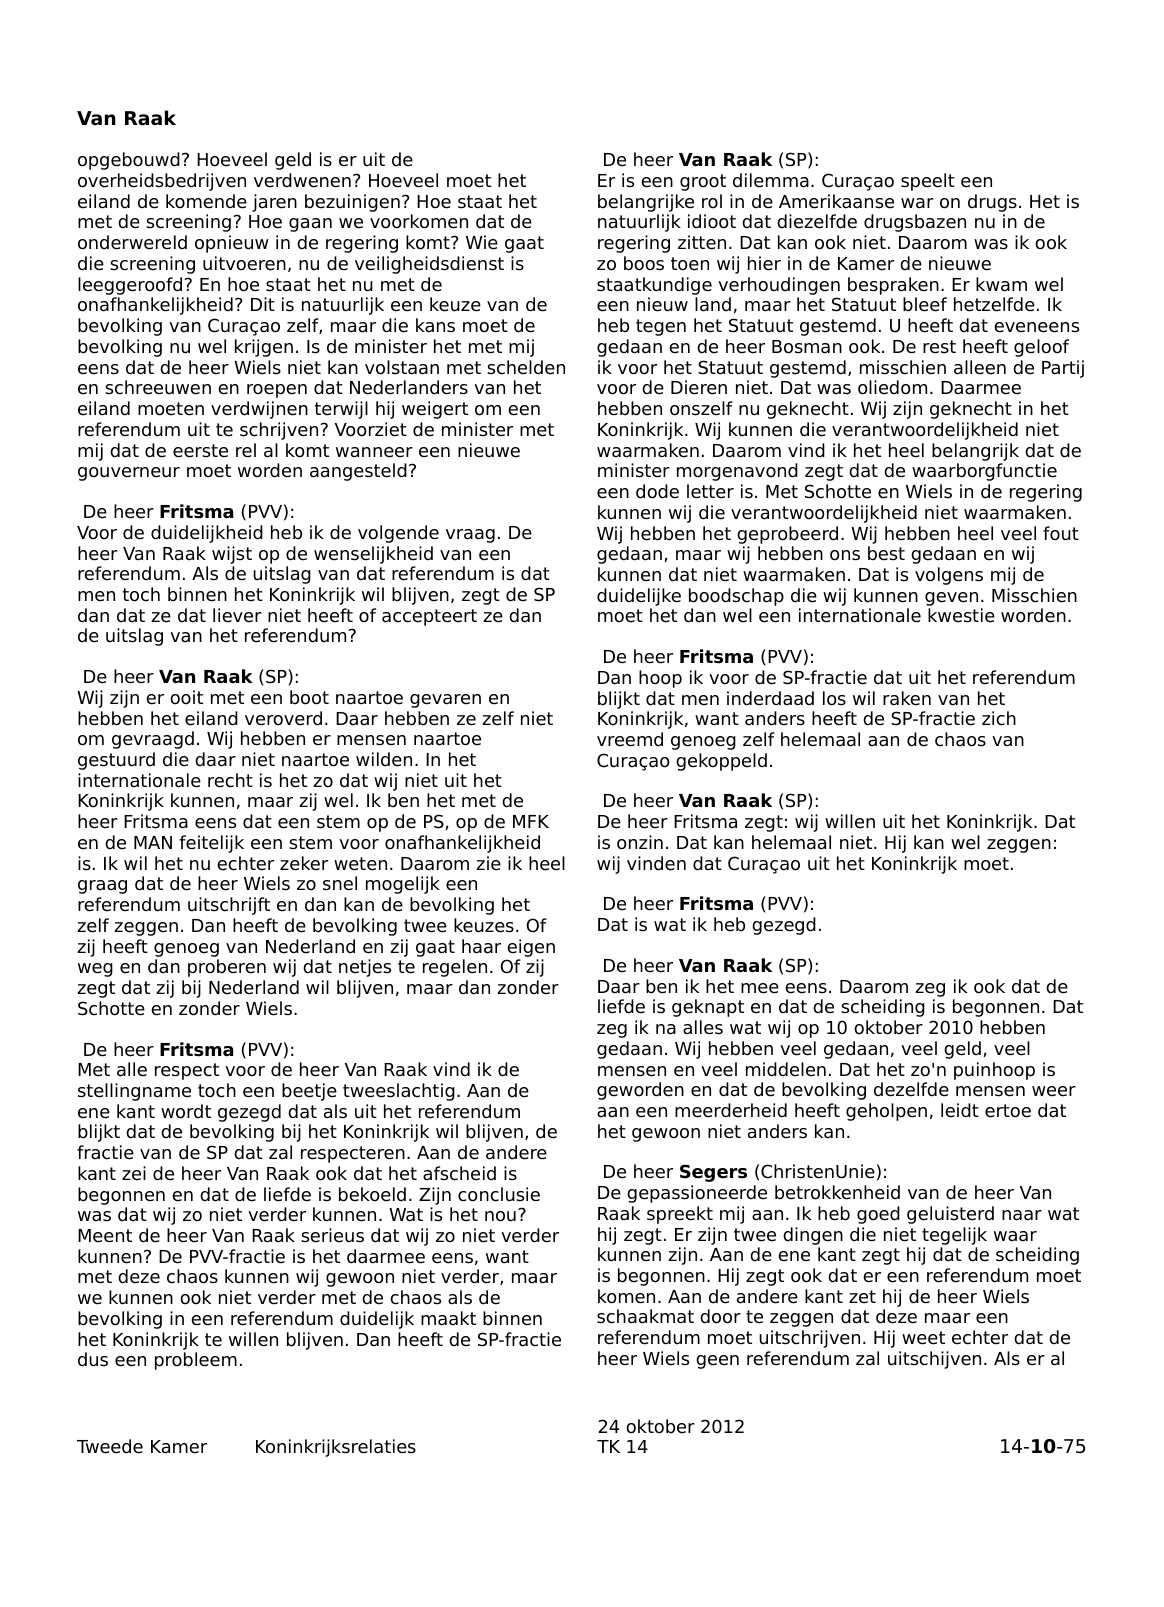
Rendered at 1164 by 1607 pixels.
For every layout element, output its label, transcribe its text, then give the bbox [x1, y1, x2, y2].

text De heer Fritsma (PVV): [77, 502, 567, 523]
text De heer Fritsma (PVV): [596, 647, 1087, 668]
text Er is een groot dilemma. Curaçao speelt een belangrijke rol in de Amerikaanse war on drugs. Het is natuurlijk idioot dat diezelfde drugsbazen nu in de regering zitten. Dat kan ook niet. Daarom was ik ook zo boos toen wij hier in de Kamer de nieuwe staatkundige verhoudingen bespraken. Er kwam wel een nieuw land, maar het Statuut bleef hetzelfde. Ik heb tegen het Statuut gestemd. U heeft dat eveneens gedaan en de heer Bosman ook. De rest heeft geloof ik voor het Statuut gestemd, misschien alleen de Partij voor de Dieren niet. Dat was oliedom. Daarmee hebben onszelf nu geknecht. Wij zijn geknecht in het Koninkrijk. Wij kunnen die verantwoordelijkheid niet waarmaken. Daarom vind ik het heel belangrijk dat de minister morgenavond zegt dat de waarborgfunctie een dode letter is. Met Schotte en Wiels in de regering kunnen wij die verantwoordelijkheid niet waarmaken. Wij hebben het geprobeerd. Wij hebben heel veel fout gedaan, maar wij hebben ons best gedaan en wij kunnen dat niet waarmaken. Dat is volgens mij de duidelijke boodschap die wij kunnen geven. Misschien moet het dan wel een internationale kwestie worden. [596, 171, 1087, 627]
text De heer Van Raak (SP): [596, 956, 1087, 976]
text Voor de duidelijkheid heb ik de volgende vraag. De heer Van Raak wijst op de wenselijkheid van een referendum. Als de uitslag van dat referendum is dat men toch binnen het Koninkrijk wil blijven, zegt de SP dan dat ze dat liever niet heeft of accepteert ze dan de uitslag van het referendum? [77, 523, 567, 647]
text De heer Fritsma zegt: wij willen uit het Koninkrijk. Dat is onzin. Dat kan helemaal niet. Hij kan wel zeggen: wij vinden dat Curaçao uit het Koninkrijk moet. [596, 812, 1087, 874]
text De heer Van Raak (SP): [596, 791, 1087, 812]
text Met alle respect voor de heer Van Raak vind ik de stellingname toch een beetje tweeslachtig. Aan de ene kant wordt gezegd dat als uit het referendum blijkt dat de bevolking bij het Koninkrijk wil blijven, de fractie van de SP dat zal respecteren. Aan de andere kant zei de heer Van Raak ook dat het afscheid is begonnen en dat de liefde is bekoeld. Zijn conclusie was dat wij zo niet verder kunnen. Wat is het nou? Meent de heer Van Raak serieus dat wij zo niet verder kunnen? De PVV-fractie is het daarmee eens, want met deze chaos kunnen wij gewoon niet verder, maar we kunnen ook niet verder met de chaos als de bevolking in een referendum duidelijk maakt binnen het Koninkrijk te willen blijven. Dan heeft de SP-fractie dus een probleem. [77, 1060, 567, 1371]
text De heer Fritsma (PVV): [596, 894, 1087, 915]
text Wij zijn er ooit met een boot naartoe gevaren en hebben het eiland veroverd. Daar hebben ze zelf niet om gevraagd. Wij hebben er mensen naartoe gestuurd die daar niet naartoe wilden. In het internationale recht is het zo dat wij niet uit het Koninkrijk kunnen, maar zij wel. Ik ben het met de heer Fritsma eens dat een stem op de PS, op de MFK en de MAN feitelijk een stem voor onafhankelijkheid is. Ik wil het nu echter zeker weten. Daarom zie ik heel graag dat de heer Wiels zo snel mogelijk een referendum uitschrijft en dan kan de bevolking het zelf zeggen. Dan heeft de bevolking twee keuzes. Of zij heeft genoeg van Nederland en zij gaat haar eigen weg en dan proberen wij dat netjes te regelen. Of zij zegt dat zij bij Nederland wil blijven, maar dan zonder Schotte en zonder Wiels. [77, 688, 567, 1019]
text De heer Fritsma (PVV): [77, 1039, 567, 1060]
text Dat is wat ik heb gezegd. [596, 915, 1087, 936]
text De heer Van Raak (SP): [77, 667, 567, 688]
text Dan hoop ik voor de SP-fractie dat uit het referendum blijkt dat men inderdaad los wil raken van het Koninkrijk, want anders heeft de SP-fractie zich vreemd genoeg zelf helemaal aan de chaos van Curaçao gekoppeld. [596, 668, 1087, 771]
text opgebouwd? Hoeveel geld is er uit de overheidsbedrijven verdwenen? Hoeveel moet het eiland de komende jaren bezuinigen? Hoe staat het met de screening? Hoe gaan we voorkomen dat de onderwereld opnieuw in de regering komt? Wie gaat die screening uitvoeren, nu de veiligheidsdienst is leeggeroofd? En hoe staat het nu met de onafhankelijkheid? Dit is natuurlijk een keuze van de bevolking van Curaçao zelf, maar die kans moet de bevolking nu wel krijgen. Is de minister het met mij eens dat de heer Wiels niet kan volstaan met schelden en schreeuwen en roepen dat Nederlanders van het eiland moeten verdwijnen terwijl hij weigert om een referendum uit te schrijven? Voorziet de minister met mij dat de eerste rel al komt wanneer een nieuwe gouverneur moet worden aangesteld? [77, 150, 567, 482]
text De heer Segers (ChristenUnie): [596, 1162, 1087, 1183]
text De heer Van Raak (SP): [596, 150, 1087, 171]
text De gepassioneerde betrokkenheid van de heer Van Raak spreekt mij aan. Ik heb goed geluisterd naar wat hij zegt. Er zijn twee dingen die niet tegelijk waar kunnen zijn. Aan de ene kant zegt hij dat de scheiding is begonnen. Hij zegt ook dat er een referendum moet komen. Aan de andere kant zet hij de heer Wiels schaakmat door te zeggen dat deze maar een referendum moet uitschrijven. Hij weet echter dat de heer Wiels geen referendum zal uitschijven. Als er al [596, 1183, 1087, 1369]
text Daar ben ik het mee eens. Daarom zeg ik ook dat de liefde is geknapt en dat de scheiding is begonnen. Dat zeg ik na alles wat wij op 10 oktober 2010 hebben gedaan. Wij hebben veel gedaan, veel geld, veel mensen en veel middelen. Dat het zo'n puinhoop is geworden en dat de bevolking dezelfde mensen weer aan een meerderheid heeft geholpen, leidt ertoe dat het gewoon niet anders kan. [596, 976, 1087, 1142]
